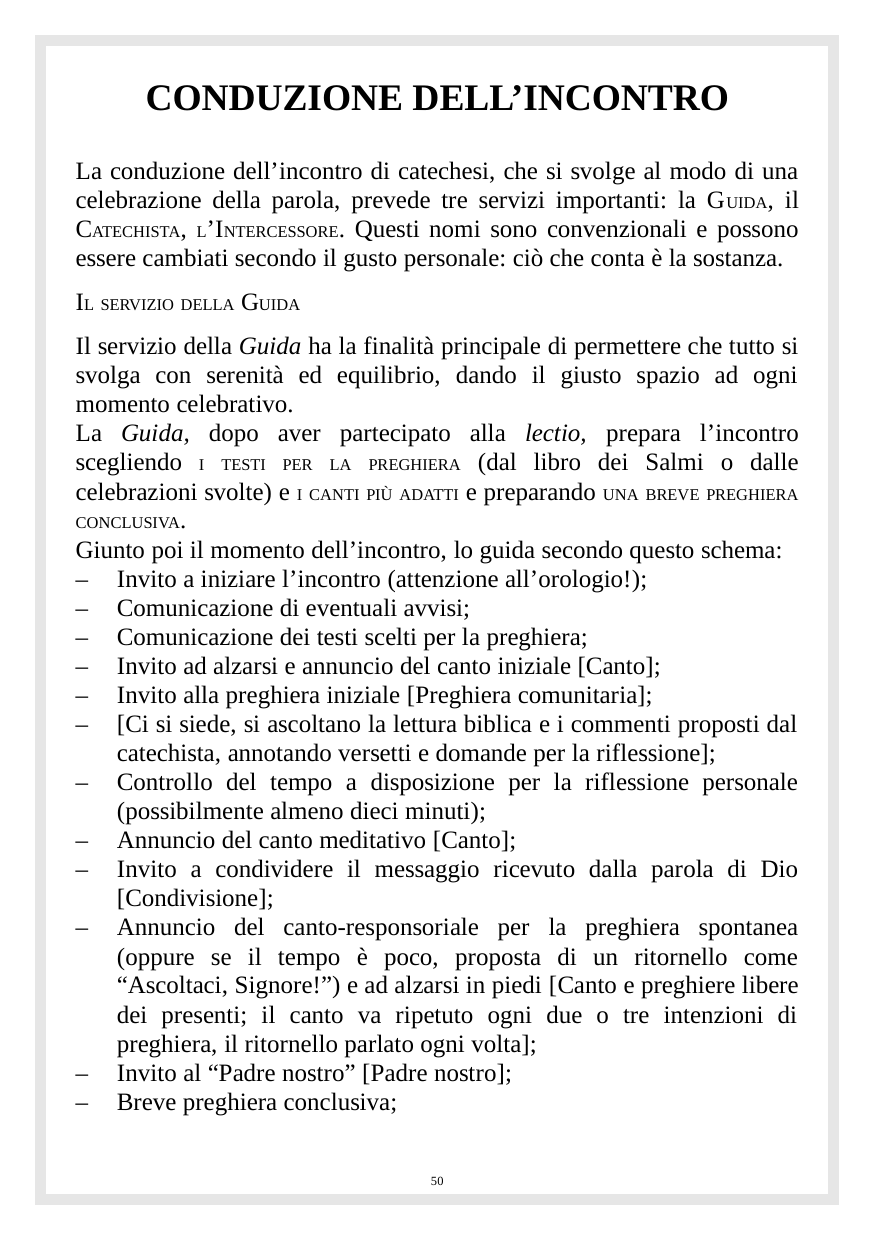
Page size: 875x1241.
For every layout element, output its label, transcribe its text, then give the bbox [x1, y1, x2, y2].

text La conduzione dell’incontro di catechesi, che si svolge al modo di una celebrazione della parola, prevede tre servizi importanti: la Guida, il Catechista, l’Intercessore. Questi nomi sono convenzionali e possono essere cambiati secondo il gusto personale: ciò che conta è la sostanza. [75, 156, 799, 272]
text – Annuncio del canto meditativo [Canto]; [75, 825, 799, 854]
text – Invito a condividere il messaggio ricevuto dalla parola di Dio [Condivisione]; [75, 854, 799, 912]
text – Invito a iniziare l’incontro (attenzione all’orologio!); [75, 563, 799, 593]
text – Invito ad alzarsi e annuncio del canto iniziale [Canto]; [75, 651, 799, 680]
text La Guida, dopo aver partecipato alla lectio, prepara l’incontro scegliendo i testi per la preghiera (dal libro dei Salmi o dalle celebrazioni svolte) e i canti più adatti e preparando una breve preghiera conclusiva. [75, 418, 799, 534]
text – Invito alla preghiera iniziale [Preghiera comunitaria]; [75, 680, 799, 709]
text – Comunicazione dei testi scelti per la preghiera; [75, 622, 799, 651]
text Giunto poi il momento dell’incontro, lo guida secondo questo schema: [75, 534, 799, 563]
text – Comunicazione di eventuali avvisi; [75, 593, 799, 622]
text – Controllo del tempo a disposizione per la riflessione personale (possibilmente almeno dieci minuti); [75, 767, 799, 825]
text Il servizio della Guida [75, 287, 799, 316]
text – Annuncio del canto-responsoriale per la preghiera spontanea (oppure se il tempo è poco, proposta di un ritornello come “Ascoltaci, Signore!”) e ad alzarsi in piedi [Canto e preghiere libere dei presenti; il canto va ripetuto ogni due o tre intenzioni di preghiera, il ritornello parlato ogni volta]; [75, 912, 799, 1058]
text CONDUZIONE DELL’INCONTRO [75, 75, 799, 118]
text – Breve preghiera conclusiva; [75, 1087, 799, 1116]
text – Invito al “Padre nostro” [Padre nostro]; [75, 1058, 799, 1087]
text Il servizio della Guida ha la finalità principale di permettere che tutto si svolga con serenità ed equilibrio, dando il giusto spazio ad ogni momento celebrativo. [75, 331, 799, 418]
text – [Ci si siede, si ascoltano la lettura biblica e i commenti proposti dal catechista, annotando versetti e domande per la riflessione]; [75, 709, 799, 767]
